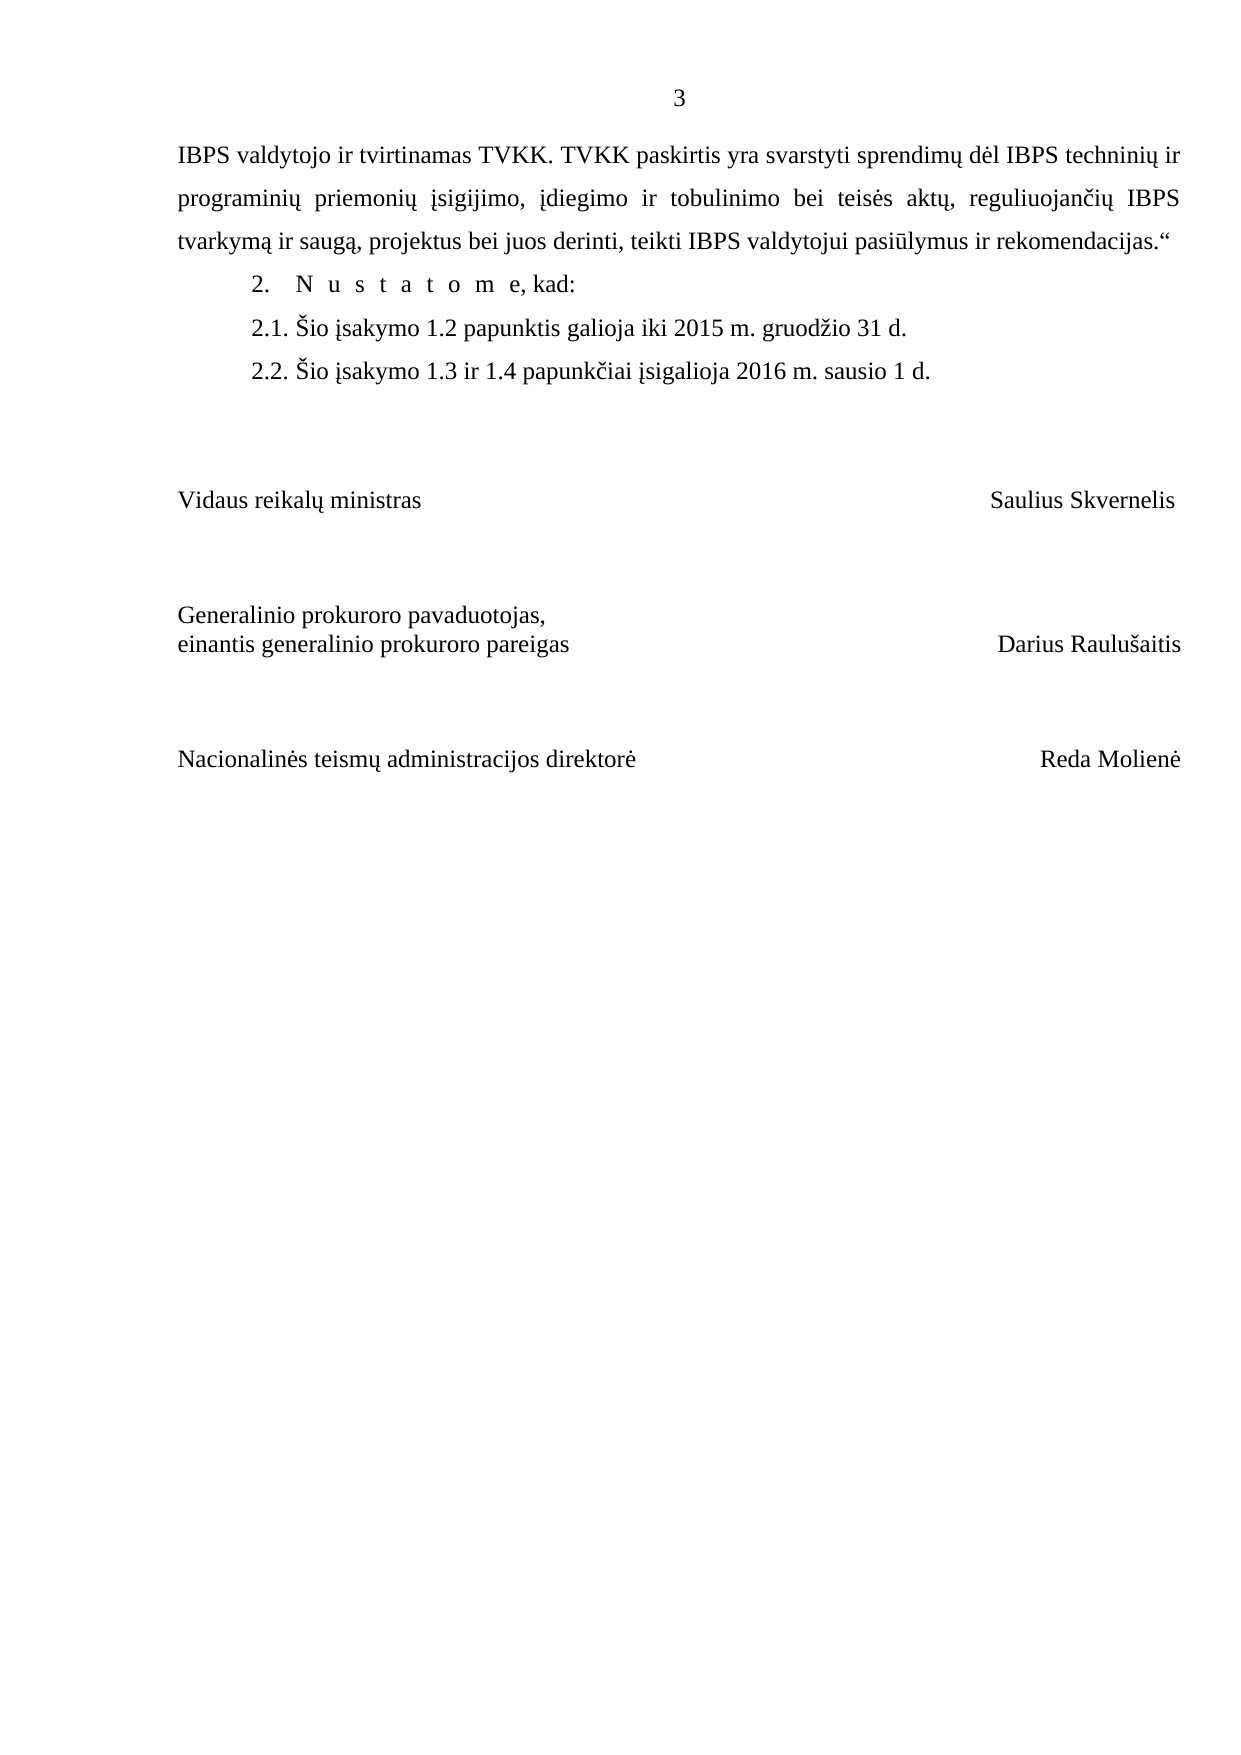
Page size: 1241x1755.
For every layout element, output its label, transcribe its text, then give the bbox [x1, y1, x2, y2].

text einantis generalinio prokuroro pareigas Darius Raulušaitis [177, 629, 1181, 658]
text Generalinio prokuroro pavaduotojas, [177, 600, 1181, 629]
text 2.1. Šio įsakymo 1.2 papunktis galioja iki 2015 m. gruodžio 31 d. [177, 313, 1181, 341]
text IBPS valdytojo ir tvirtinamas TVKK. TVKK paskirtis yra svarstyti sprendimų dėl IBPS techninių ir programinių priemonių įsigijimo, įdiegimo ir tobulinimo bei teisės aktų, reguliuojančių IBPS tvarkymą ir saugą, projektus bei juos derinti, teikti IBPS valdytojui pasiūlymus ir rekomendacijas.“ [177, 140, 1181, 255]
text Vidaus reikalų ministras Saulius Skvernelis [177, 485, 1181, 514]
text 2.2. Šio įsakymo 1.3 ir 1.4 papunkčiai įsigalioja 2016 m. sausio 1 d. [177, 356, 1181, 384]
text 2. Nustatome, kad: [177, 269, 1181, 298]
text Nacionalinės teismų administracijos direktorė Reda Molienė [177, 744, 1181, 773]
